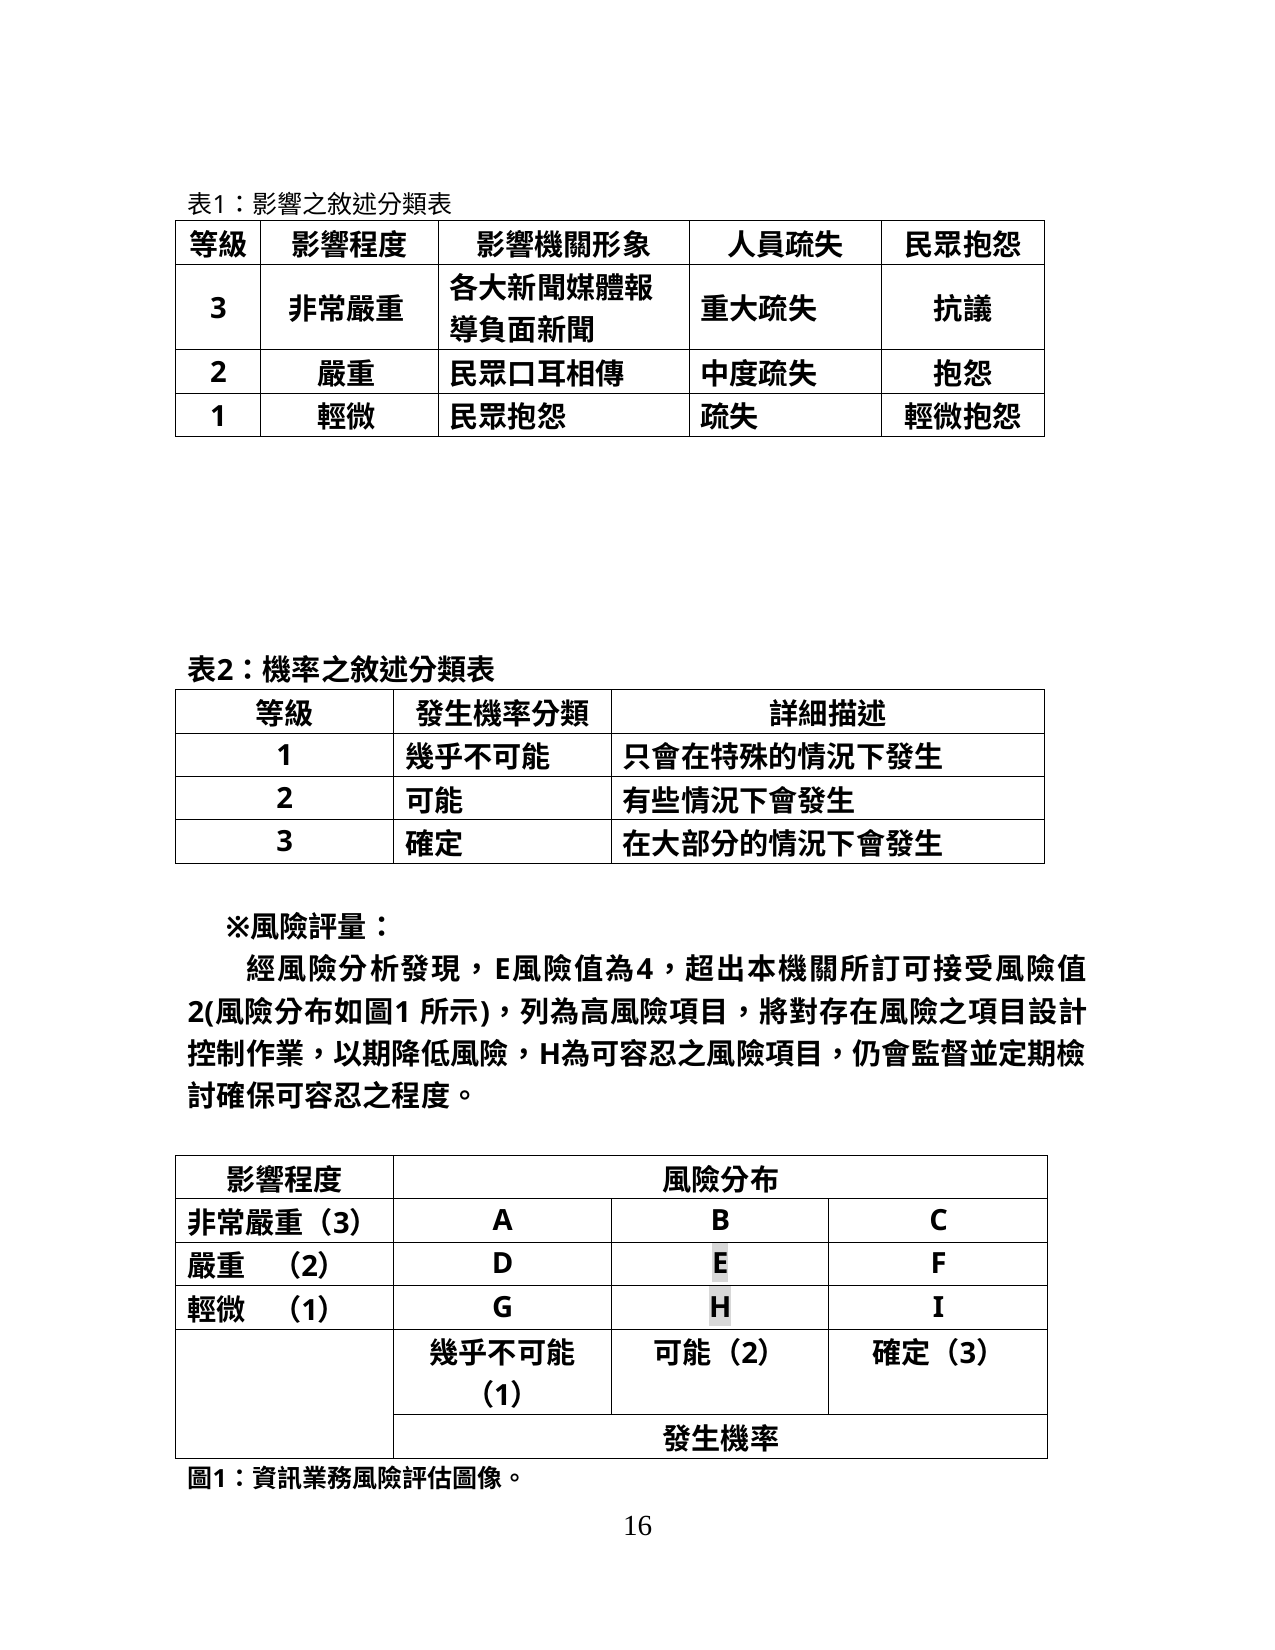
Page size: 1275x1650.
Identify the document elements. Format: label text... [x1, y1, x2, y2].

table_cell A [394, 1199, 611, 1242]
table_cell 嚴重 [261, 350, 438, 393]
table_header 民眾抱怨 [882, 221, 1044, 264]
table_cell 確定 [394, 820, 611, 863]
table_cell E [612, 1243, 828, 1285]
table_cell 只會在特殊的情況下發生 [612, 734, 1044, 776]
table_cell D [394, 1243, 611, 1285]
table_cell H [612, 1286, 828, 1329]
table_cell 民眾口耳相傳 [439, 350, 689, 393]
table_cell 抗議 [882, 265, 1044, 349]
table_cell 2 [176, 777, 393, 819]
table_header 影響程度 [176, 1156, 393, 1198]
table_cell 3 [176, 820, 393, 863]
table_cell 各大新聞媒體報導負面新聞 [439, 265, 689, 349]
text ※風險評量： [187, 903, 1087, 946]
table_cell 在大部分的情況下會發生 [612, 820, 1044, 863]
table_cell 非常嚴重（3） [176, 1199, 393, 1242]
table_cell 2 [176, 350, 260, 393]
table_cell 嚴重 （2） [176, 1243, 393, 1285]
table_cell 重大疏失 [690, 265, 881, 349]
table_cell C [829, 1199, 1047, 1242]
table_cell I [829, 1286, 1047, 1329]
table_cell B [612, 1199, 828, 1242]
table_cell 確定（3） [829, 1330, 1047, 1414]
table_cell 輕微抱怨 [882, 394, 1044, 436]
table_cell F [829, 1243, 1047, 1285]
table_cell 可能（2） [612, 1330, 828, 1414]
table_header 人員疏失 [690, 221, 881, 264]
table_header 發生機率分類 [394, 690, 611, 733]
table_header 等級 [176, 690, 393, 733]
table_header 詳細描述 [612, 690, 1044, 733]
table_cell 1 [176, 394, 260, 436]
table_cell G [394, 1286, 611, 1329]
table_cell 民眾抱怨 [439, 394, 689, 436]
table_cell 抱怨 [882, 350, 1044, 393]
table_cell 疏失 [690, 394, 881, 436]
table_cell 3 [176, 265, 260, 349]
text 表2：機率之敘述分類表 [187, 647, 1087, 689]
table_cell 幾乎不可能 [394, 734, 611, 776]
table_cell [176, 1330, 393, 1458]
table_cell 輕微 [261, 394, 438, 436]
table_header 影響程度 [261, 221, 438, 264]
table_cell 1 [176, 734, 393, 776]
table_cell 有些情況下會發生 [612, 777, 1044, 819]
table_cell 非常嚴重 [261, 265, 438, 349]
text 經風險分析發現，E風險值為4，超出本機關所訂可接受風險值2(風險分布如圖1 所示)，列為高風險項目，將對存在風險之項目設計控制作業，以期降低風險，H為可容忍之風險項目，仍會監督並定期檢討確保可容忍之程度。 [187, 946, 1087, 1115]
table_header 等級 [176, 221, 260, 264]
table_header 風險分布 [394, 1156, 1047, 1198]
table_cell 中度疏失 [690, 350, 881, 393]
text 表1：影響之敘述分類表 [187, 184, 1087, 220]
text 圖1：資訊業務風險評估圖像。 [187, 1459, 1087, 1495]
table_cell 輕微 （1） [176, 1286, 393, 1329]
table_header 影響機關形象 [439, 221, 689, 264]
table_cell 幾乎不可能（1） [394, 1330, 611, 1414]
table_cell 發生機率 [394, 1415, 1047, 1458]
table_cell 可能 [394, 777, 611, 819]
